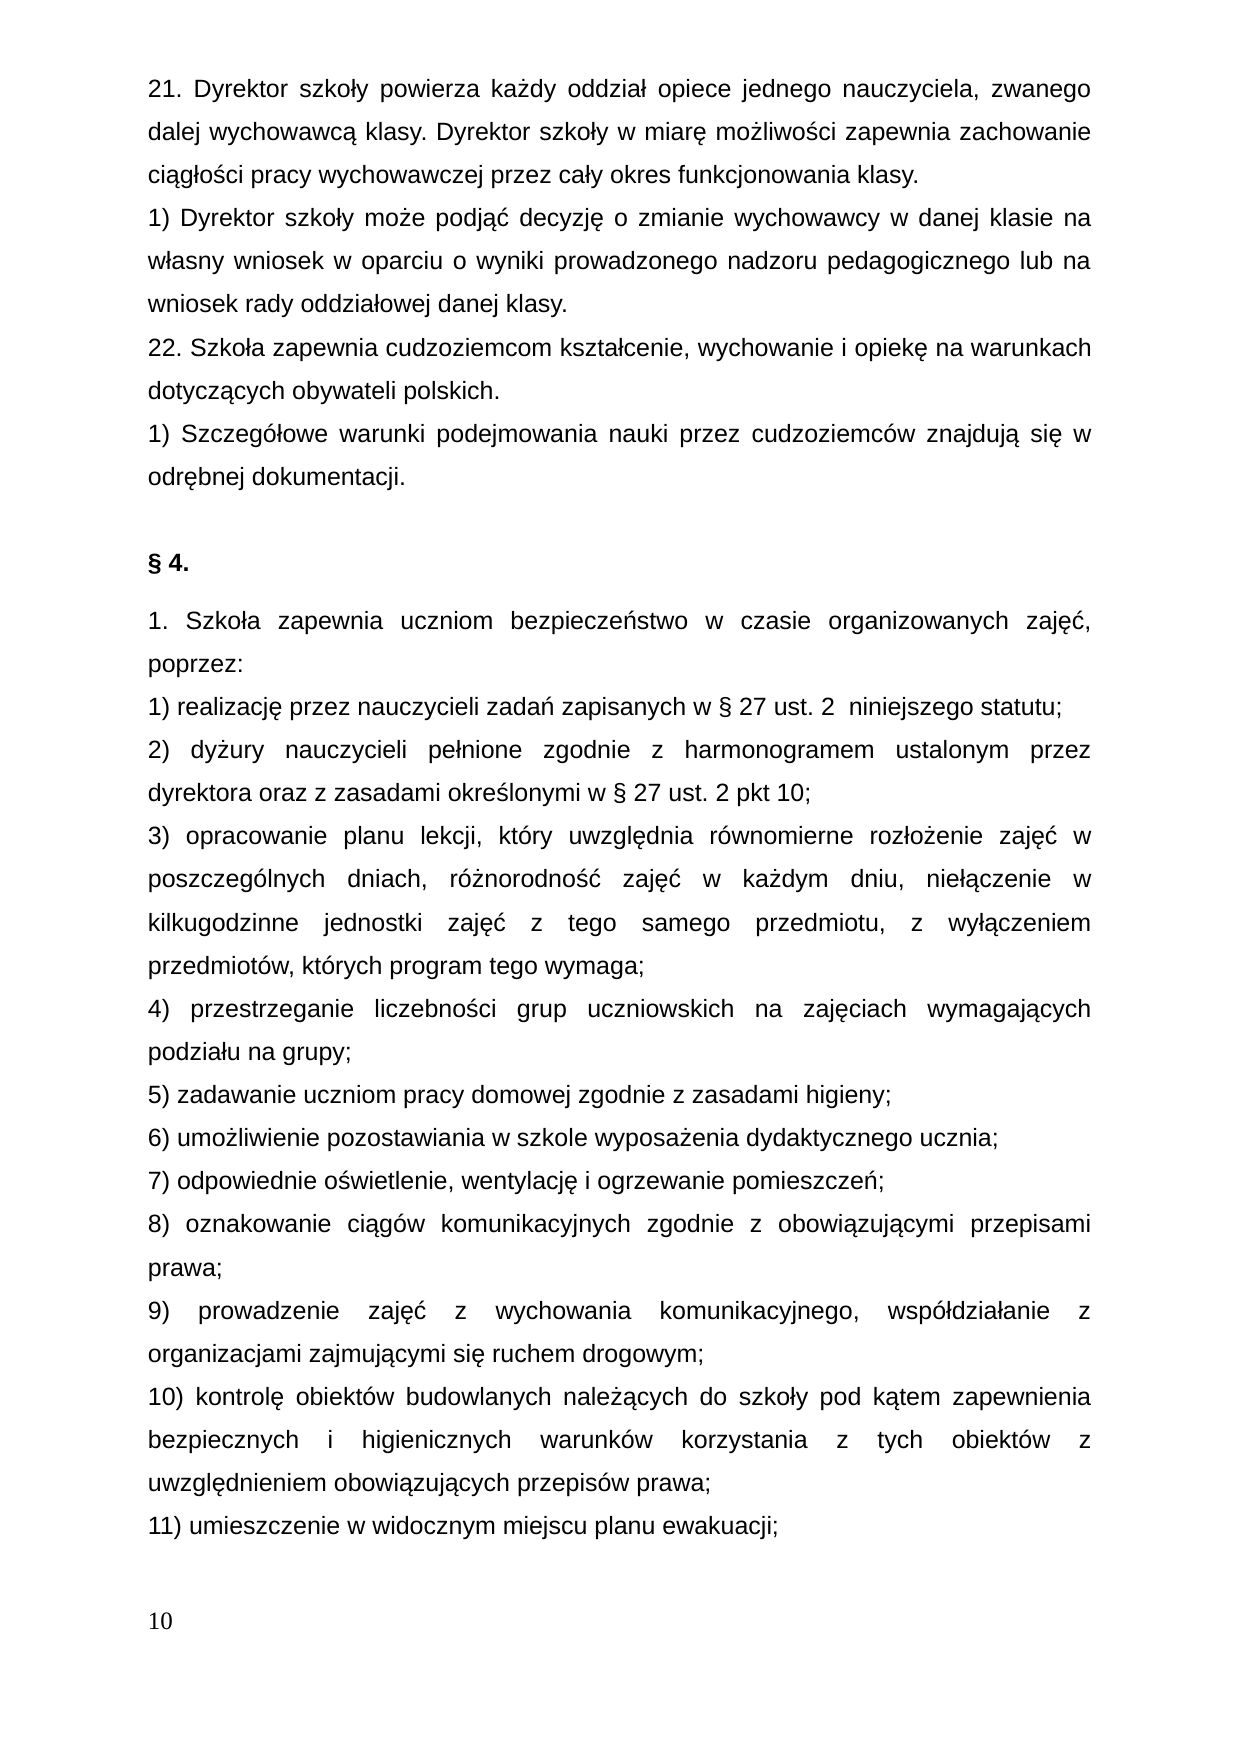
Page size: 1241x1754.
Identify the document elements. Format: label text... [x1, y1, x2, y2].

text 10) kontrolę obiektów budowlanych należących do szkoły pod kątem zapewnienia bezpiecznych i higienicznych warunków korzystania z tych obiektów z uwzględnieniem obowiązujących przepisów prawa; [148, 1382, 1093, 1497]
text 4) przestrzeganie liczebności grup uczniowskich na zajęciach wymagających podziału na grupy; [148, 994, 1093, 1066]
text 5) zadawanie uczniom pracy domowej zgodnie z zasadami higieny; [148, 1080, 1093, 1109]
text 1. Szkoła zapewnia uczniom bezpieczeństwo w czasie organizowanych zajęć, poprzez: [148, 606, 1093, 677]
text 6) umożliwienie pozostawiania w szkole wyposażenia dydaktycznego ucznia; [148, 1123, 1093, 1152]
text 1) Szczegółowe warunki podejmowania nauki przez cudzoziemców znajdują się w odrębnej dokumentacji. [148, 419, 1093, 491]
text 1) Dyrektor szkoły może podjąć decyzję o zmianie wychowawcy w danej klasie na własny wniosek w oparciu o wyniki prowadzonego nadzoru pedagogicznego lub na wniosek rady oddziałowej danej klasy. [148, 203, 1093, 318]
text 2) dyżury nauczycieli pełnione zgodnie z harmonogramem ustalonym przez dyrektora oraz z zasadami określonymi w § 27 ust. 2 pkt 10; [148, 735, 1093, 807]
text 22. Szkoła zapewnia cudzoziemcom kształcenie, wychowanie i opiekę na warunkach dotyczących obywateli polskich. [148, 332, 1093, 404]
text 7) odpowiednie oświetlenie, wentylację i ogrzewanie pomieszczeń; [148, 1166, 1093, 1195]
text 11) umieszczenie w widocznym miejscu planu ewakuacji; [148, 1511, 1093, 1540]
text 8) oznakowanie ciągów komunikacyjnych zgodnie z obowiązującymi przepisami prawa; [148, 1209, 1093, 1281]
text 9) prowadzenie zajęć z wychowania komunikacyjnego, współdziałanie z organizacjami zajmującymi się ruchem drogowym; [148, 1296, 1093, 1367]
text 21. Dyrektor szkoły powierza każdy oddział opiece jednego nauczyciela, zwanego dalej wychowawcą klasy. Dyrektor szkoły w miarę możliwości zapewnia zachowanie ciągłości pracy wychowawczej przez cały okres funkcjonowania klasy. [148, 74, 1093, 189]
text 1) realizację przez nauczycieli zadań zapisanych w § 27 ust. 2 niniejszego statutu; [148, 692, 1093, 721]
text 3) opracowanie planu lekcji, który uwzględnia równomierne rozłożenie zajęć w poszczególnych dniach, różnorodność zajęć w każdym dniu, niełączenie w kilkugodzinne jednostki zajęć z tego samego przedmiotu, z wyłączeniem przedmiotów, których program tego wymaga; [148, 821, 1093, 979]
text § 4. [148, 548, 1093, 577]
